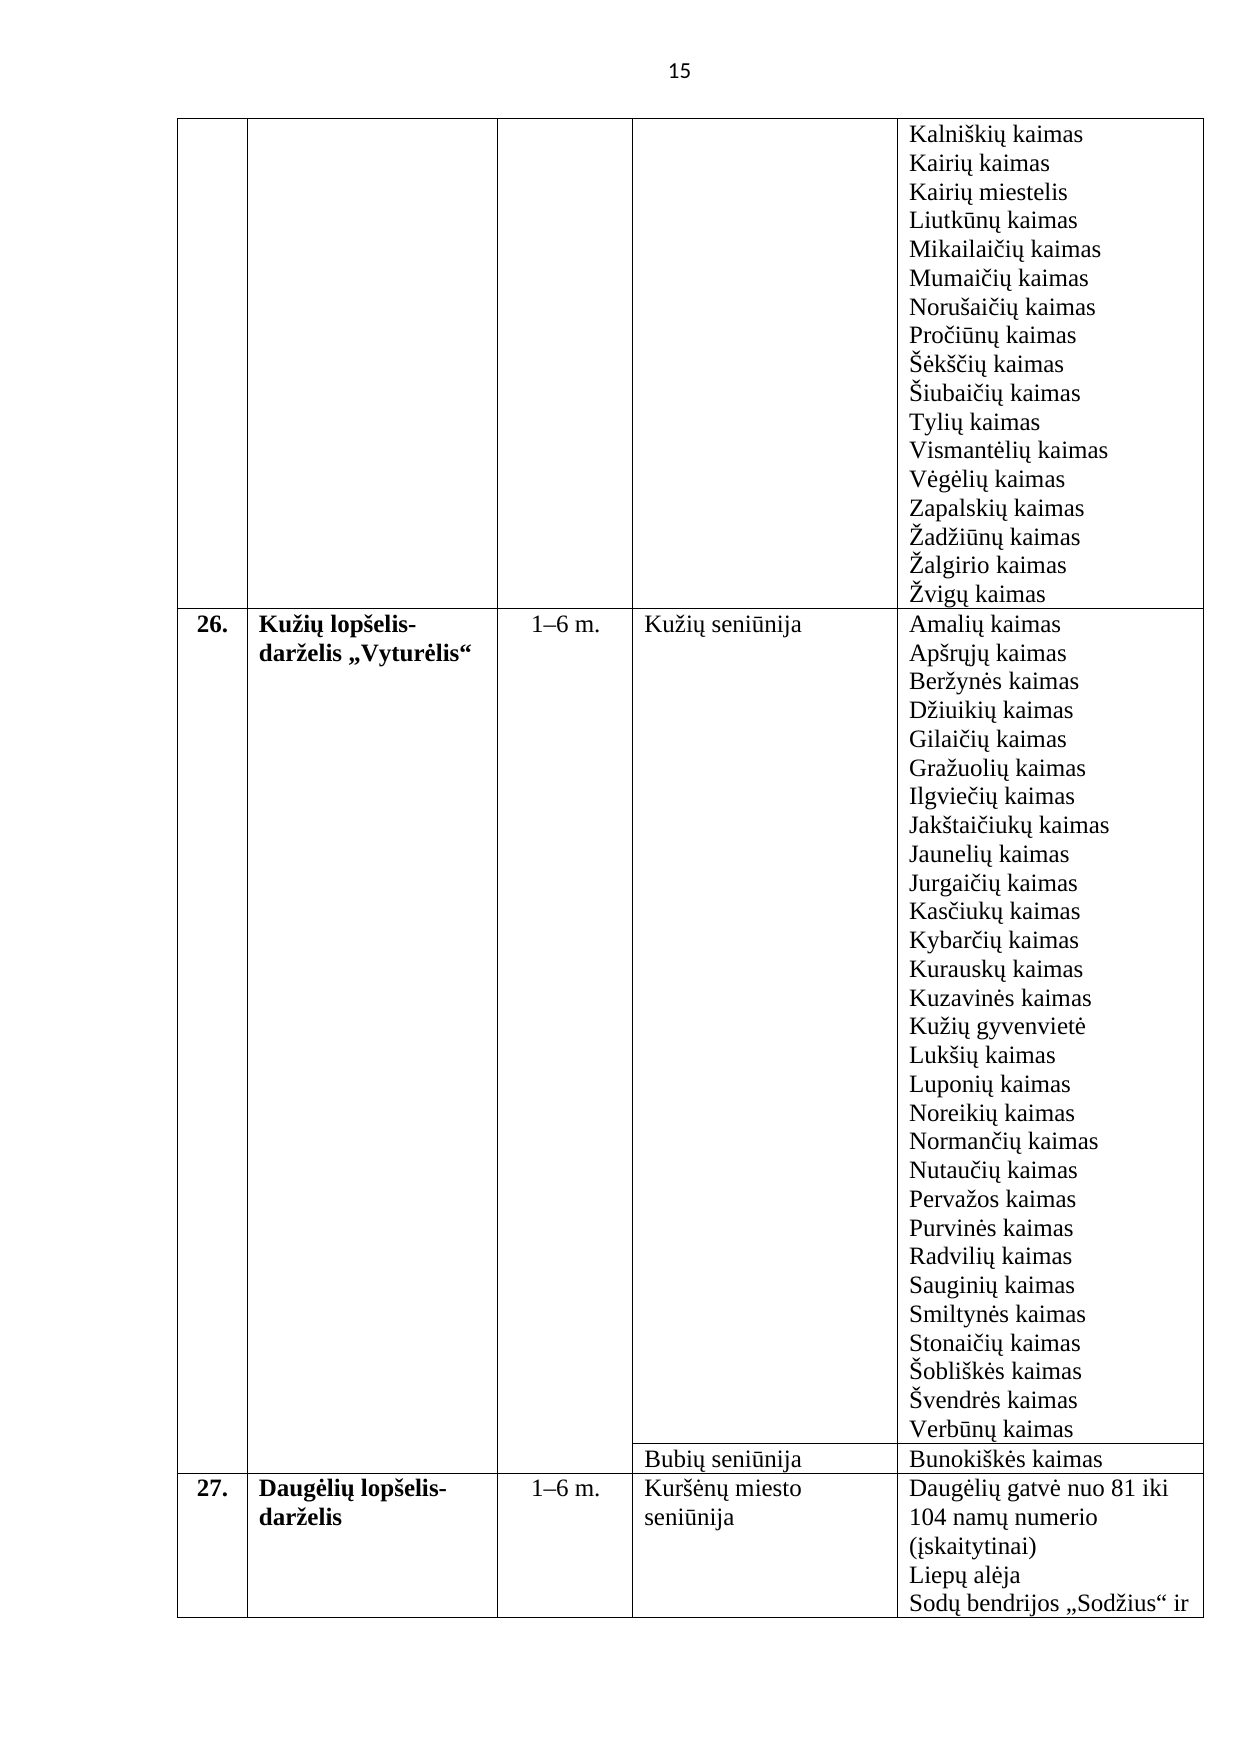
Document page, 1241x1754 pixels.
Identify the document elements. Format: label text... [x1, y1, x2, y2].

table_cell Kalniškių kaimas Kairių kaimas Kairių miestelis Liutkūnų kaimas Mikailaičių kaimas Mumaičių kaimas Norušaičių kaimas Pročiūnų kaimas Šėkščių kaimas Šiubaičių kaimas Tylių kaimas Vismantėlių kaimas Vėgėlių kaimas Zapalskių kaimas Žadžiūnų kaimas Žalgirio kaimas Žvigų kaimas [898, 119, 1203, 608]
table_cell [248, 119, 497, 608]
table_cell Amalių kaimas Apšrųjų kaimas Beržynės kaimas Džiuikių kaimas Gilaičių kaimas Gražuolių kaimas Ilgviečių kaimas Jakštaičiukų kaimas Jaunelių kaimas Jurgaičių kaimas Kasčiukų kaimas Kybarčių kaimas Kurauskų kaimas Kuzavinės kaimas Kužių gyvenvietė Lukšių kaimas Luponių kaimas Noreikių kaimas Normančių kaimas Nutaučių kaimas Pervažos kaimas Purvinės kaimas Radvilių kaimas Sauginių kaimas Smiltynės kaimas Stonaičių kaimas Šobliškės kaimas Švendrės kaimas Verbūnų kaimas [898, 609, 1203, 1443]
table_cell 1–6 m. [498, 1474, 632, 1617]
table_cell 1–6 m. [498, 609, 632, 1472]
table_cell Bunokiškės kaimas [898, 1444, 1203, 1472]
table_cell Daugėlių lopšelis-darželis [248, 1474, 497, 1617]
table_cell 27. [178, 1474, 247, 1617]
table_cell Daugėlių gatvė nuo 81 iki 104 namų numerio (įskaitytinai) Liepų alėja Sodų bendrijos „Sodžius“ ir [898, 1474, 1203, 1617]
table_cell Kuršėnų miesto seniūnija [633, 1474, 897, 1617]
table_cell Bubių seniūnija [633, 1444, 897, 1472]
table_cell [498, 119, 632, 608]
table_cell Kužių seniūnija [633, 609, 897, 1443]
table_cell 26. [178, 609, 247, 1472]
table_cell Kužių lopšelis-darželis „Vyturėlis“ [248, 609, 497, 1472]
table_cell [178, 119, 247, 608]
table_cell [633, 119, 897, 608]
